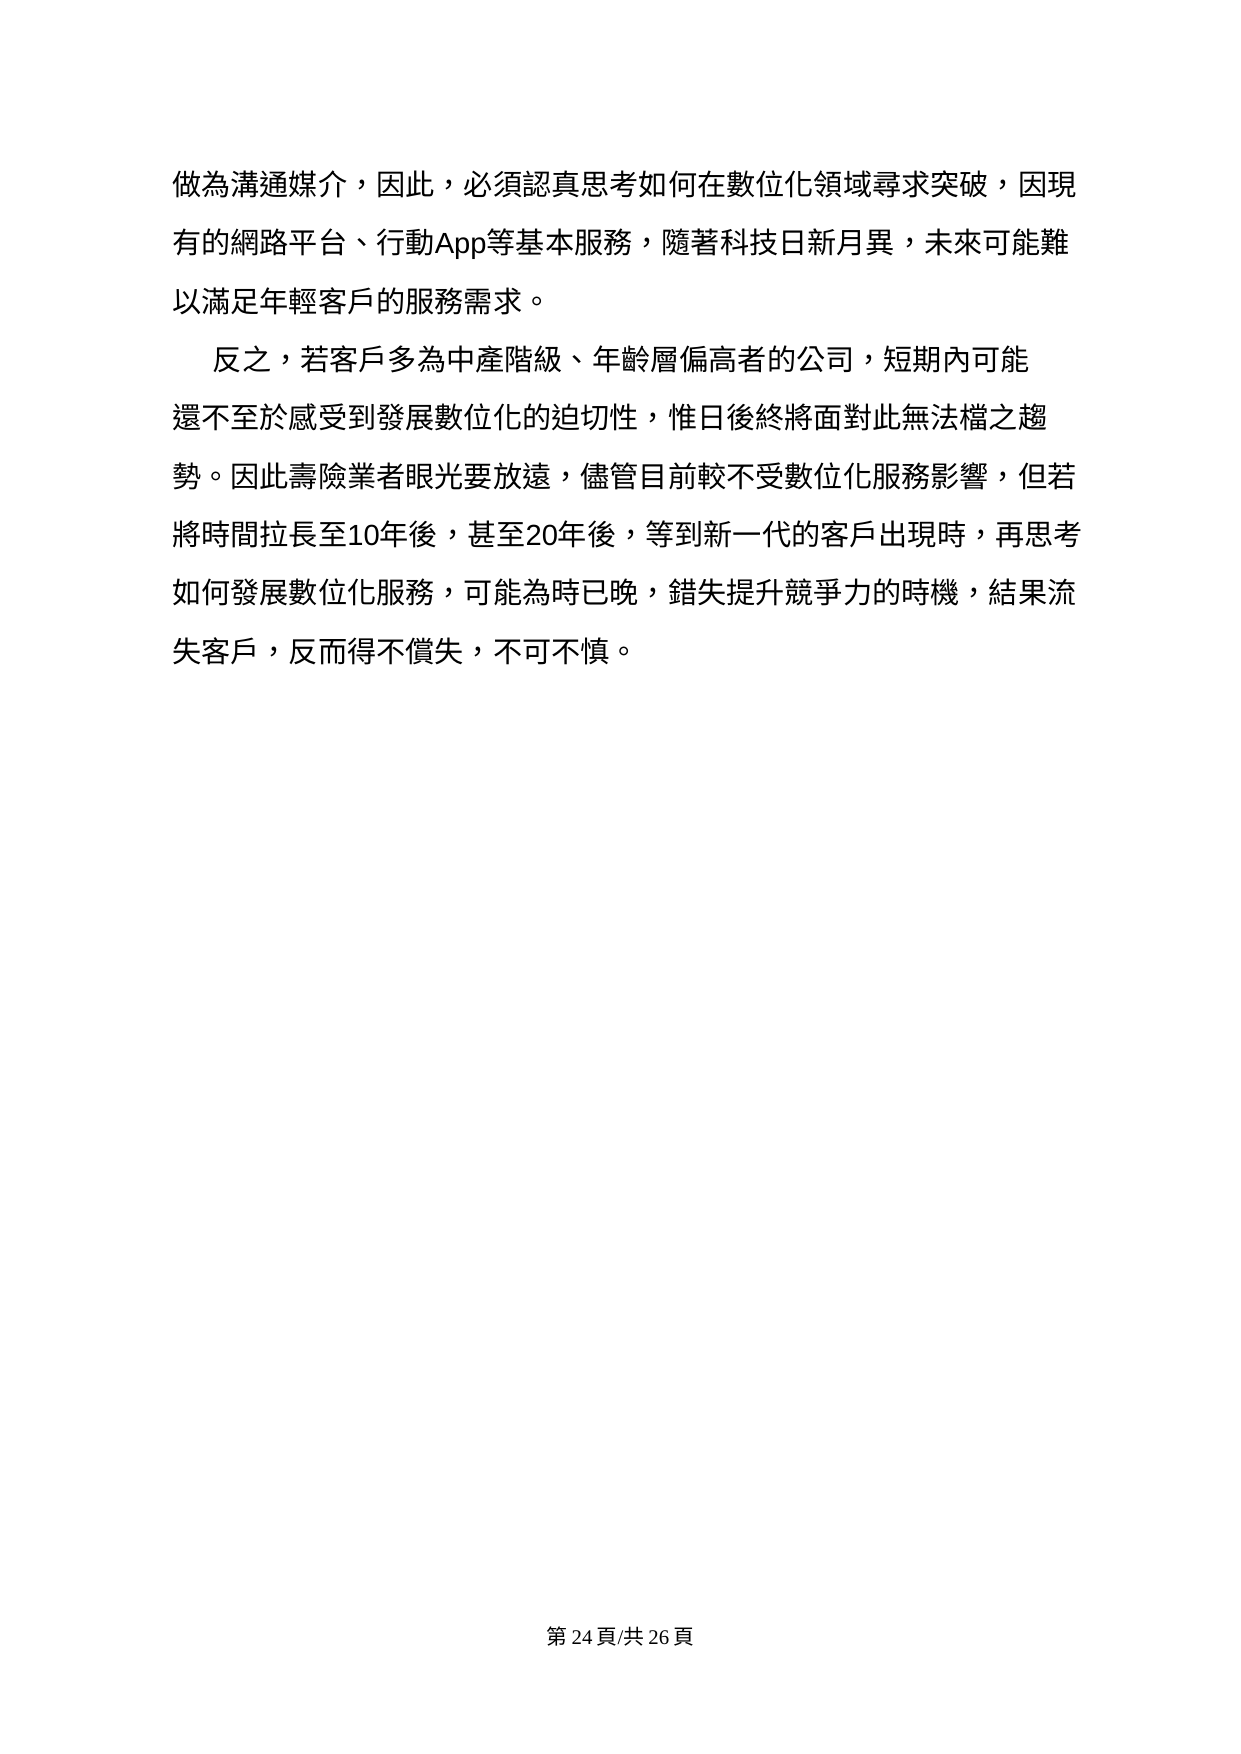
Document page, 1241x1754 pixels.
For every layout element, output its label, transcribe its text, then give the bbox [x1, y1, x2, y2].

text 如何發展數位化服務，可能為時已晚，錯失提升競爭力的時機，結果流 [148, 557, 1092, 615]
text 有的網路平台、行動App等基本服務，隨著科技日新月異，未來可能難 [148, 207, 1092, 265]
text 反之，若客戶多為中產階級、年齡層偏高者的公司，短期內可能 [148, 324, 1092, 382]
text 還不至於感受到發展數位化的迫切性，惟日後終將面對此無法檔之趨 [148, 382, 1092, 440]
text 以滿足年輕客戶的服務需求。 [148, 265, 1092, 324]
text 將時間拉長至10年後，甚至20年後，等到新一代的客戶出現時，再思考 [148, 499, 1092, 557]
text 勢。因此壽險業者眼光要放遠，儘管目前較不受數位化服務影響，但若 [148, 440, 1092, 499]
text 做為溝通媒介，因此，必須認真思考如何在數位化領域尋求突破，因現 [148, 149, 1092, 207]
text 失客戶，反而得不償失，不可不慎。 [148, 615, 1092, 674]
